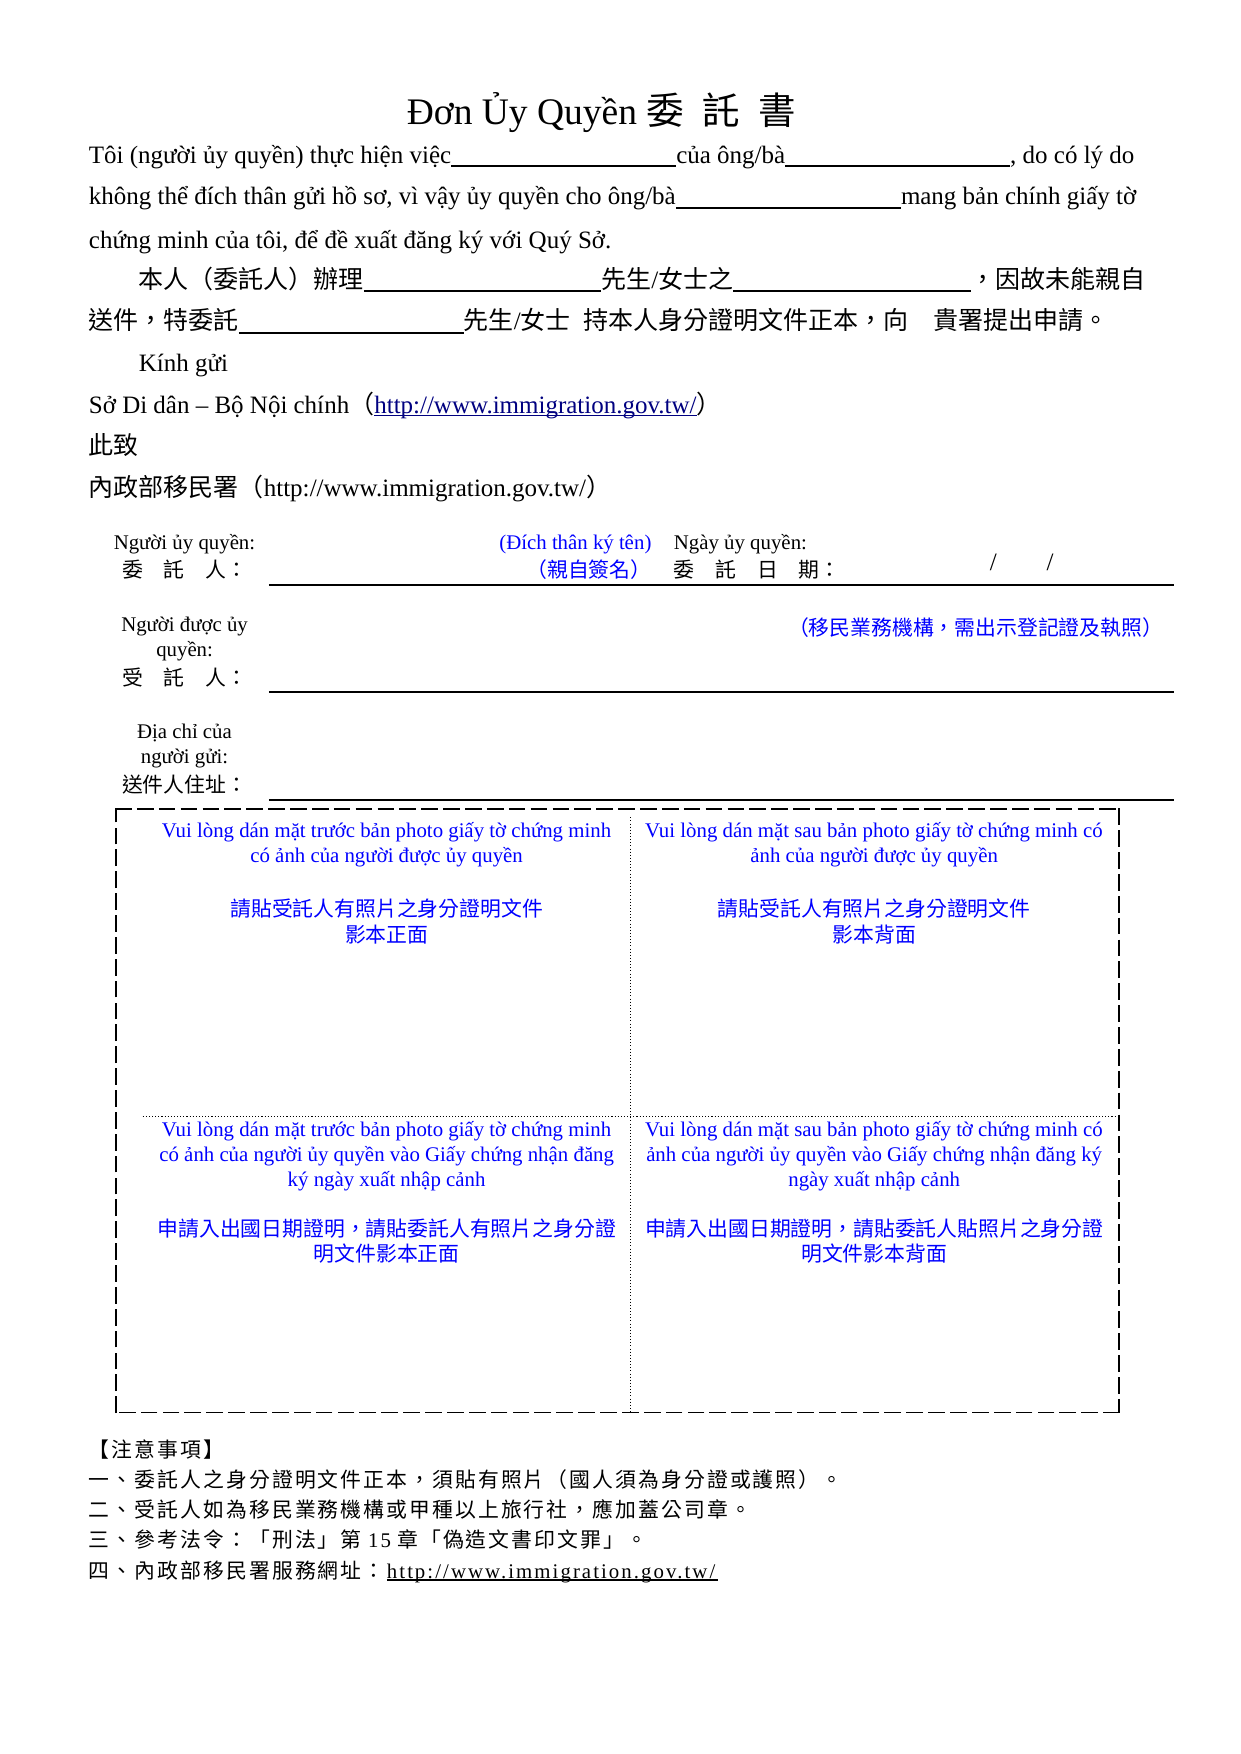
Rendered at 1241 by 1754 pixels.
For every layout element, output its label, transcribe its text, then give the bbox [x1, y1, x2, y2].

table_cell Địa chỉ của người gửi: 送件人住址： [100, 691, 269, 798]
table_cell Vui lòng dán mặt sau bản photo giấy tờ chứng minh có ảnh của người ủy quyền vào Giấy chứng nhận đăng ký ngày xuất nhập cảnh 申請入出國日期證明，請貼委託人貼照片之身分證明文件影本背面 [630, 1116, 1118, 1413]
table_cell [269, 693, 1174, 798]
table_header Người ủy quyền: 委 託 人： [100, 529, 269, 584]
text 【注意事項】 [89, 1433, 1152, 1463]
table_header Vui lòng dán mặt trước bản photo giấy tờ chứng minh có ảnh của người được ủy quyền 請貼受託人有照片之身分證明文件 影本正面 [143, 817, 630, 1116]
text 一、委託人之身分證明文件正本，須貼有照片（國人須為身分證或護照）。 [89, 1463, 1152, 1493]
text Đơn Ủy Quyền 委 託 書 [100, 66, 1140, 129]
text 此致 [89, 420, 1152, 462]
table_cell （移民業務機構，需出示登記證及執照） [269, 586, 1174, 691]
text 本人（委託人）辦理 先生/女士之 ，因故未能親自送件，特委託 先生/女士 持本人身分證明文件正本，向 貴署提出申請。 [89, 254, 1152, 337]
text 三、參考法令：「刑法」第15章「偽造文書印文罪」。 [89, 1524, 1152, 1554]
table_cell Người được ủy quyền: 受 託 人： [100, 584, 269, 691]
text 四、內政部移民署服務網址：http://www.immigration.gov.tw/ [89, 1554, 1152, 1584]
text 內政部移民署（http://www.immigration.gov.tw/） [89, 462, 1152, 504]
table_cell Vui lòng dán mặt trước bản photo giấy tờ chứng minh có ảnh của người ủy quyền vào Giấy chứng nhận đăng ký ngày xuất nhập cảnh 申請入出國日期證明，請貼委託人有照片之身分證明文件影本正面 [143, 1116, 630, 1413]
table_header / / [869, 529, 1174, 584]
table_header (Đích thân ký tên) （親自簽名） [269, 529, 662, 584]
table_header Ngày ủy quyền: 委 託 日 期： [663, 529, 869, 584]
table_header Vui lòng dán mặt sau bản photo giấy tờ chứng minh có ảnh của người được ủy quyền 請貼受託人有照片之身分證明文件 影本背面 [630, 817, 1118, 1116]
text Tôi (người ủy quyền) thực hiện việc của ông/bà , do có lý do không thể đích thân gửi hồ sơ, vì vậy ủy quyền cho ông/bà mang bản chính giấy tờ chứng minh của tôi, để đề xuất đăng ký với Quý Sở. [89, 129, 1152, 254]
text Sở Di dân – Bộ Nội chính（http://www.immigration.gov.tw/） [89, 379, 1152, 420]
text Kính gửi [89, 337, 1152, 379]
text 二、受託人如為移民業務機構或甲種以上旅行社，應加蓋公司章。 [89, 1493, 1152, 1524]
